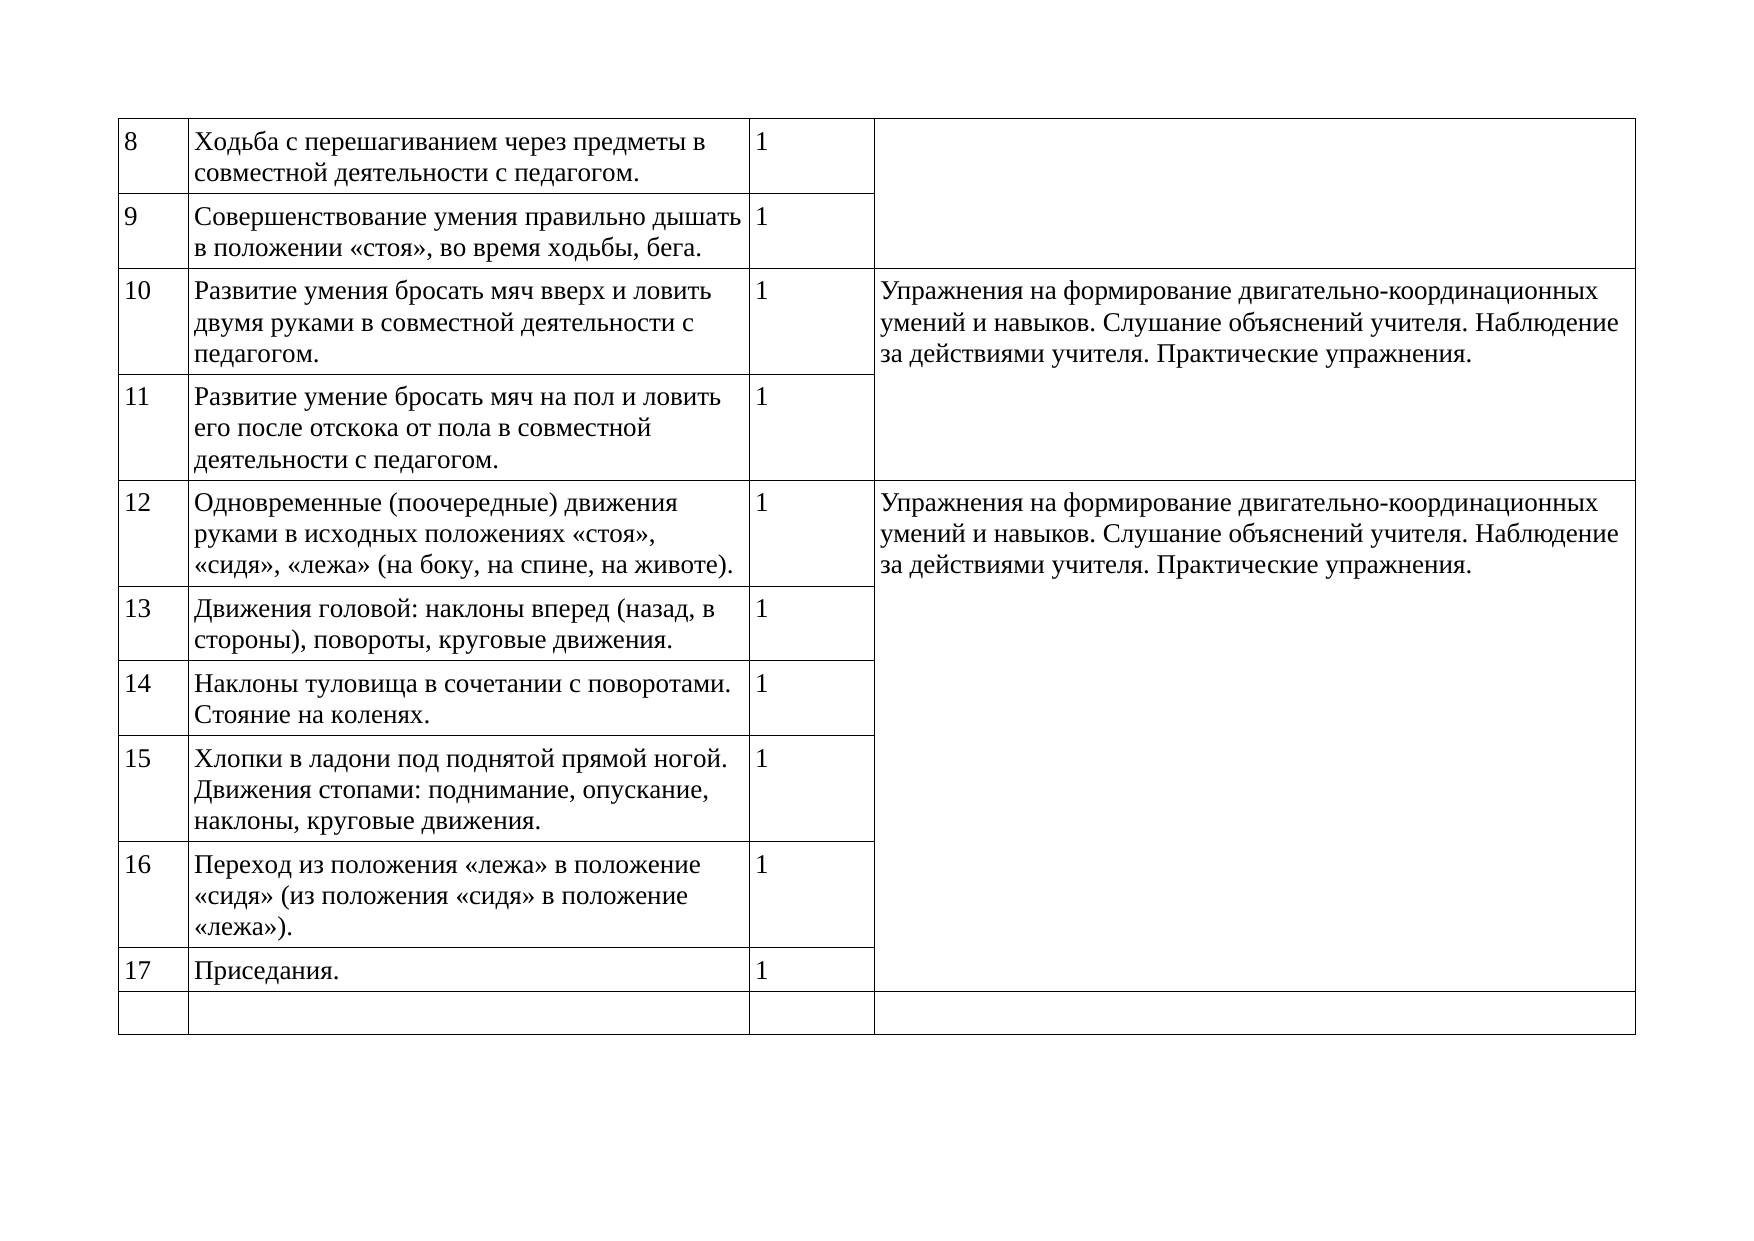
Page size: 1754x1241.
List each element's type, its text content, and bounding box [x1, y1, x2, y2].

table_cell 14 [119, 661, 188, 735]
table_cell Развитие умение бросать мяч на пол и ловить его после отскока от пола в совместной деятельности с педагогом. [189, 375, 749, 479]
table_cell 11 [119, 375, 188, 479]
table_cell 1 [750, 587, 874, 660]
table_cell 1 [750, 481, 874, 586]
table_cell 13 [119, 587, 188, 660]
table_cell Совершенствование умения правильно дышать в положении «стоя», во время ходьбы, бега. [189, 194, 749, 268]
table_cell [875, 992, 1635, 1034]
table_cell [189, 992, 749, 1034]
table_cell Переход из положения «лежа» в положение «сидя» (из положения «сидя» в положение «лежа»). [189, 842, 749, 947]
table_cell 1 [750, 375, 874, 479]
table_cell 1 [750, 269, 874, 374]
table_cell 1 [750, 842, 874, 947]
table_cell 1 [750, 736, 874, 841]
table_cell [750, 992, 874, 1034]
table_cell 1 [750, 194, 874, 268]
table_cell Наклоны туловища в сочетании с поворотами. Стояние на коленях. [189, 661, 749, 735]
table_cell 1 [750, 661, 874, 735]
table_cell Развитие умения бросать мяч вверх и ловить двумя руками в совместной деятельности с педагогом. [189, 269, 749, 374]
table_cell Одновременные (поочередные) движения руками в исходных положениях «стоя», «сидя», «лежа» (на боку, на спине, на животе). [189, 481, 749, 586]
table_cell Приседания. [189, 948, 749, 991]
table_cell Ходьба с перешагиванием через предметы в совместной деятельности с педагогом. [189, 119, 749, 193]
table_cell Хлопки в ладони под поднятой прямой ногой. Движения стопами: поднимание, опускание, наклоны, круговые движения. [189, 736, 749, 841]
table_cell 17 [119, 948, 188, 991]
table_cell 1 [750, 119, 874, 193]
table_cell Движения головой: наклоны вперед (назад, в стороны), повороты, круговые движения. [189, 587, 749, 660]
table_cell [119, 992, 188, 1034]
table_cell 1 [750, 948, 874, 991]
table_cell 8 [119, 119, 188, 193]
table_cell Упражнения на формирование двигательно-координационных умений и навыков. Слушание объяснений учителя. Наблюдение за действиями учителя. Практические упражнения. [875, 481, 1635, 991]
table_cell 12 [119, 481, 188, 586]
table_cell Упражнения на формирование двигательно-координационных умений и навыков. Слушание объяснений учителя. Наблюдение за действиями учителя. Практические упражнения. [875, 269, 1635, 479]
table_cell 10 [119, 269, 188, 374]
table_cell [875, 119, 1635, 268]
table_cell 16 [119, 842, 188, 947]
table_cell 15 [119, 736, 188, 841]
table_cell 9 [119, 194, 188, 268]
